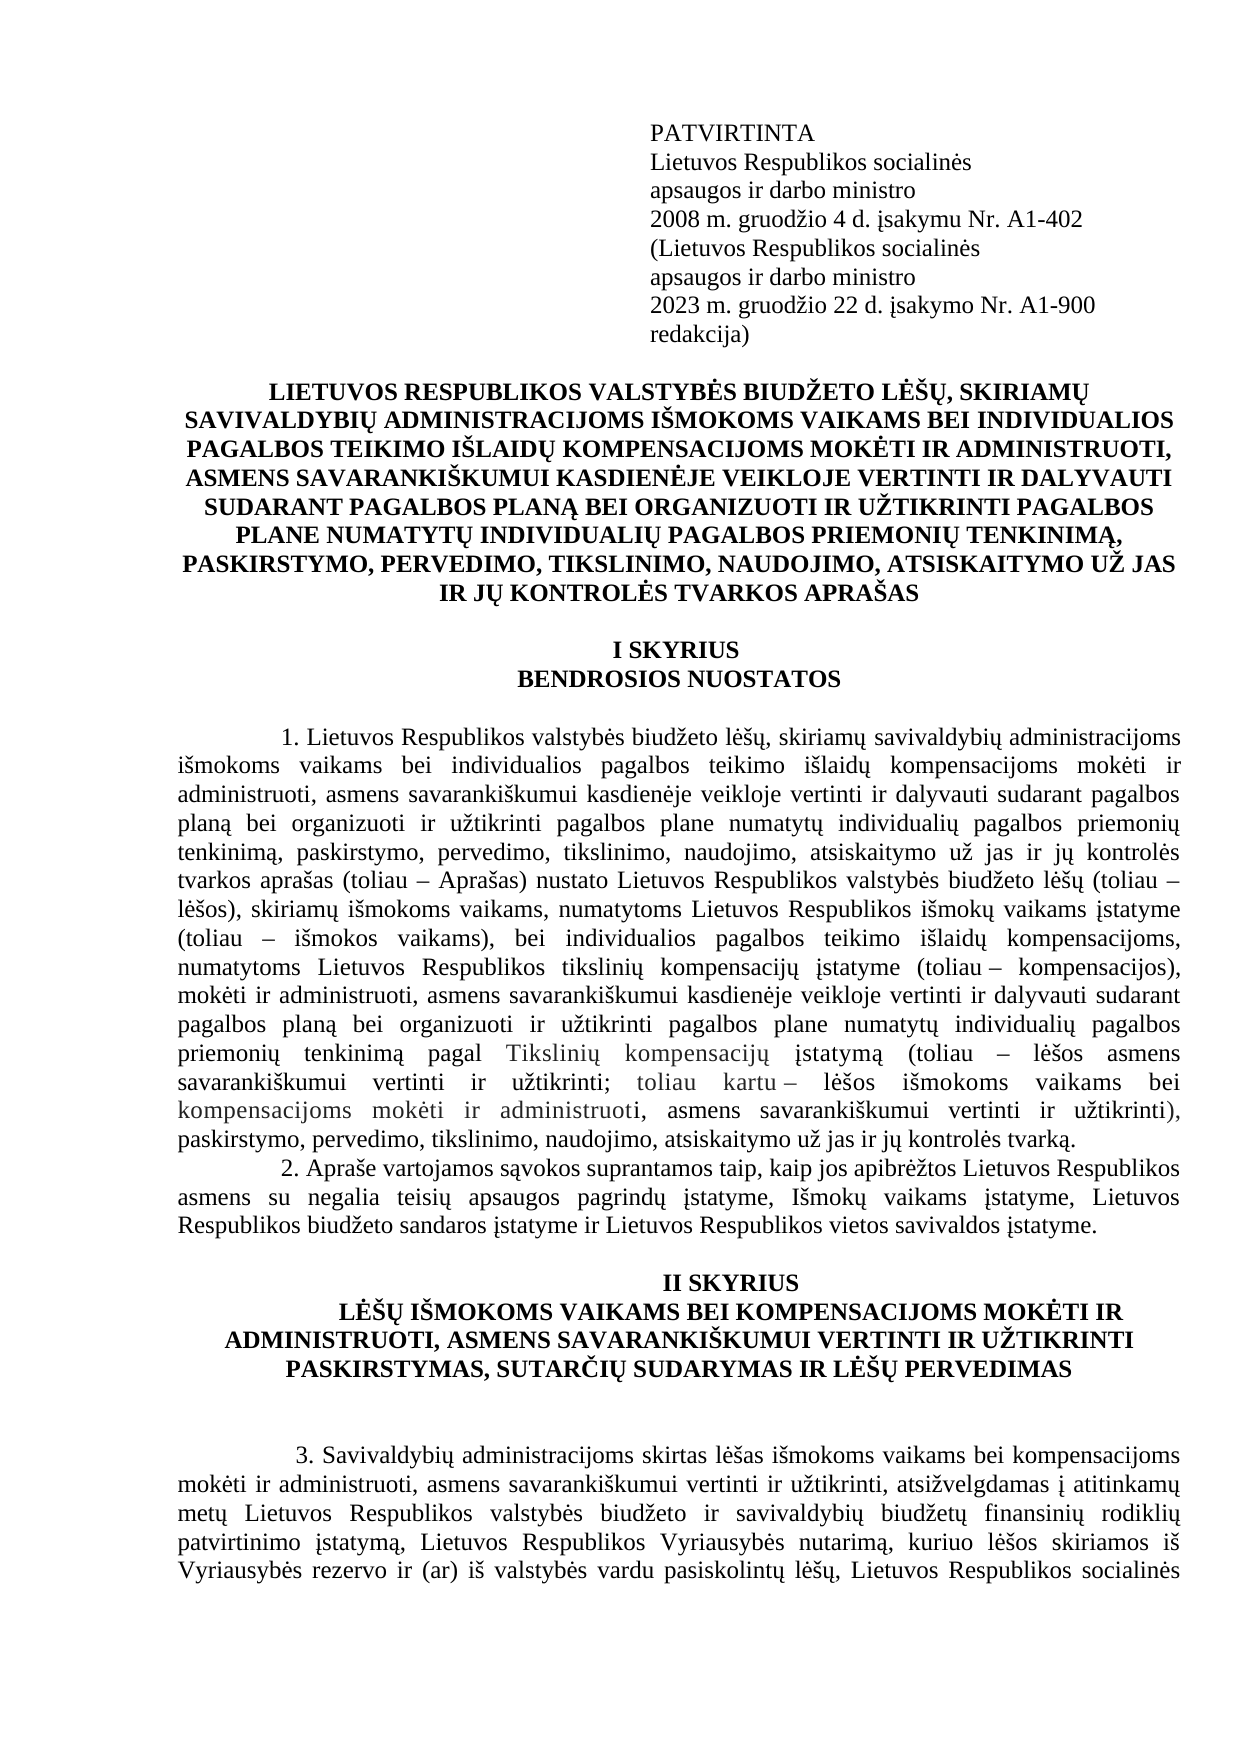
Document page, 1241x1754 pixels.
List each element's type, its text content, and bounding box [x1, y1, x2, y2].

text PATVIRTINTA [650, 118, 1181, 147]
text I SKYRIUS [177, 636, 1181, 664]
text 2023 m. gruodžio 22 d. įsakymo Nr. A1-900 [650, 291, 1181, 319]
text BENDROSIOS NUOSTATOS [177, 664, 1181, 693]
text apsaugos ir darbo ministro [650, 176, 1181, 204]
text II SKYRIUS [177, 1268, 1181, 1297]
text 2. Apraše vartojamos sąvokos suprantamos taip, kaip jos apibrėžtos Lietuvos Respublikos asmens su negalia teisių apsaugos pagrindų įstatyme, Išmokų vaikams įstatyme, Lietuvos Respublikos biudžeto sandaros įstatyme ir Lietuvos Respublikos vietos savivaldos įstatyme. [177, 1153, 1181, 1239]
text Lietuvos Respublikos socialinės [650, 147, 1181, 176]
text (Lietuvos Respublikos socialinės [650, 233, 1181, 262]
text 2008 m. gruodžio 4 d. įsakymu Nr. A1-402 [650, 204, 1181, 233]
text LĖŠŲ IŠMOKOMS VAIKAMS BEI KOMPENSACIJOMS MOKĖTI IR ADMINISTRUOTI, ASMENS SAVARANKIŠKUMUI VERTINTI IR UŽTIKRINTI PASKIRSTYMAS, SUTARČIŲ SUDARYMAS IR LĖŠŲ PERVEDIMAS [177, 1297, 1181, 1383]
text redakcija) [650, 319, 1181, 348]
text LIETUVOS RESPUBLIKOS VALSTYBĖS BIUDŽETO LĖŠŲ, SKIRIAMŲ SAVIVALDYBIŲ ADMINISTRACIJOMS IŠMOKOMS VAIKAMS BEI INDIVIDUALIOS PAGALBOS TEIKIMO IŠLAIDŲ KOMPENSACIJOMS MOKĖTI IR ADMINISTRUOTI, ASMENS SAVARANKIŠKUMUI KASDIENĖJE VEIKLOJE VERTINTI IR DALYVAUTI SUDARANT PAGALBOS PLANĄ BEI ORGANIZUOTI IR UŽTIKRINTI PAGALBOS PLANE NUMATYTŲ INDIVIDUALIŲ PAGALBOS PRIEMONIŲ TENKINIMĄ, PASKIRSTYMO, PERVEDIMO, TIKSLINIMO, NAUDOJIMO, ATSISKAITYMO UŽ JAS IR JŲ KONTROLĖS TVARKOS APRAŠAS [177, 377, 1181, 607]
text apsaugos ir darbo ministro [650, 262, 1181, 291]
text 1. Lietuvos Respublikos valstybės biudžeto lėšų, skiriamų savivaldybių administracijoms išmokoms vaikams bei individualios pagalbos teikimo išlaidų kompensacijoms mokėti ir administruoti, asmens savarankiškumui kasdienėje veikloje vertinti ir dalyvauti sudarant pagalbos planą bei organizuoti ir užtikrinti pagalbos plane numatytų individualių pagalbos priemonių tenkinimą, paskirstymo, pervedimo, tikslinimo, naudojimo, atsiskaitymo už jas ir jų kontrolės tvarkos aprašas (toliau – Aprašas) nustato Lietuvos Respublikos valstybės biudžeto lėšų (toliau – lėšos), skiriamų išmokoms vaikams, numatytoms Lietuvos Respublikos išmokų vaikams įstatyme (toliau – išmokos vaikams), bei individualios pagalbos teikimo išlaidų kompensacijoms, numatytoms Lietuvos Respublikos tikslinių kompensacijų įstatyme (toliau – kompensacijos), mokėti ir administruoti, asmens savarankiškumui kasdienėje veikloje vertinti ir dalyvauti sudarant pagalbos planą bei organizuoti ir užtikrinti pagalbos plane numatytų individualių pagalbos priemonių tenkinimą pagal Tikslinių kompensacijų įstatymą (toliau – lėšos asmens savarankiškumui vertinti ir užtikrinti; toliau kartu – lėšos išmokoms vaikams bei kompensacijoms mokėti ir administruoti, asmens savarankiškumui vertinti ir užtikrinti), paskirstymo, pervedimo, tikslinimo, naudojimo, atsiskaitymo už jas ir jų kontrolės tvarką. [177, 722, 1181, 1153]
text 3. Savivaldybių administracijoms skirtas lėšas išmokoms vaikams bei kompensacijoms mokėti ir administruoti, asmens savarankiškumui vertinti ir užtikrinti, atsižvelgdamas į atitinkamų metų Lietuvos Respublikos valstybės biudžeto ir savivaldybių biudžetų finansinių rodiklių patvirtinimo įstatymą, Lietuvos Respublikos Vyriausybės nutarimą, kuriuo lėšos skiriamos iš Vyriausybės rezervo ir (ar) iš valstybės vardu pasiskolintų lėšų, Lietuvos Respublikos socialinės [177, 1441, 1181, 1584]
